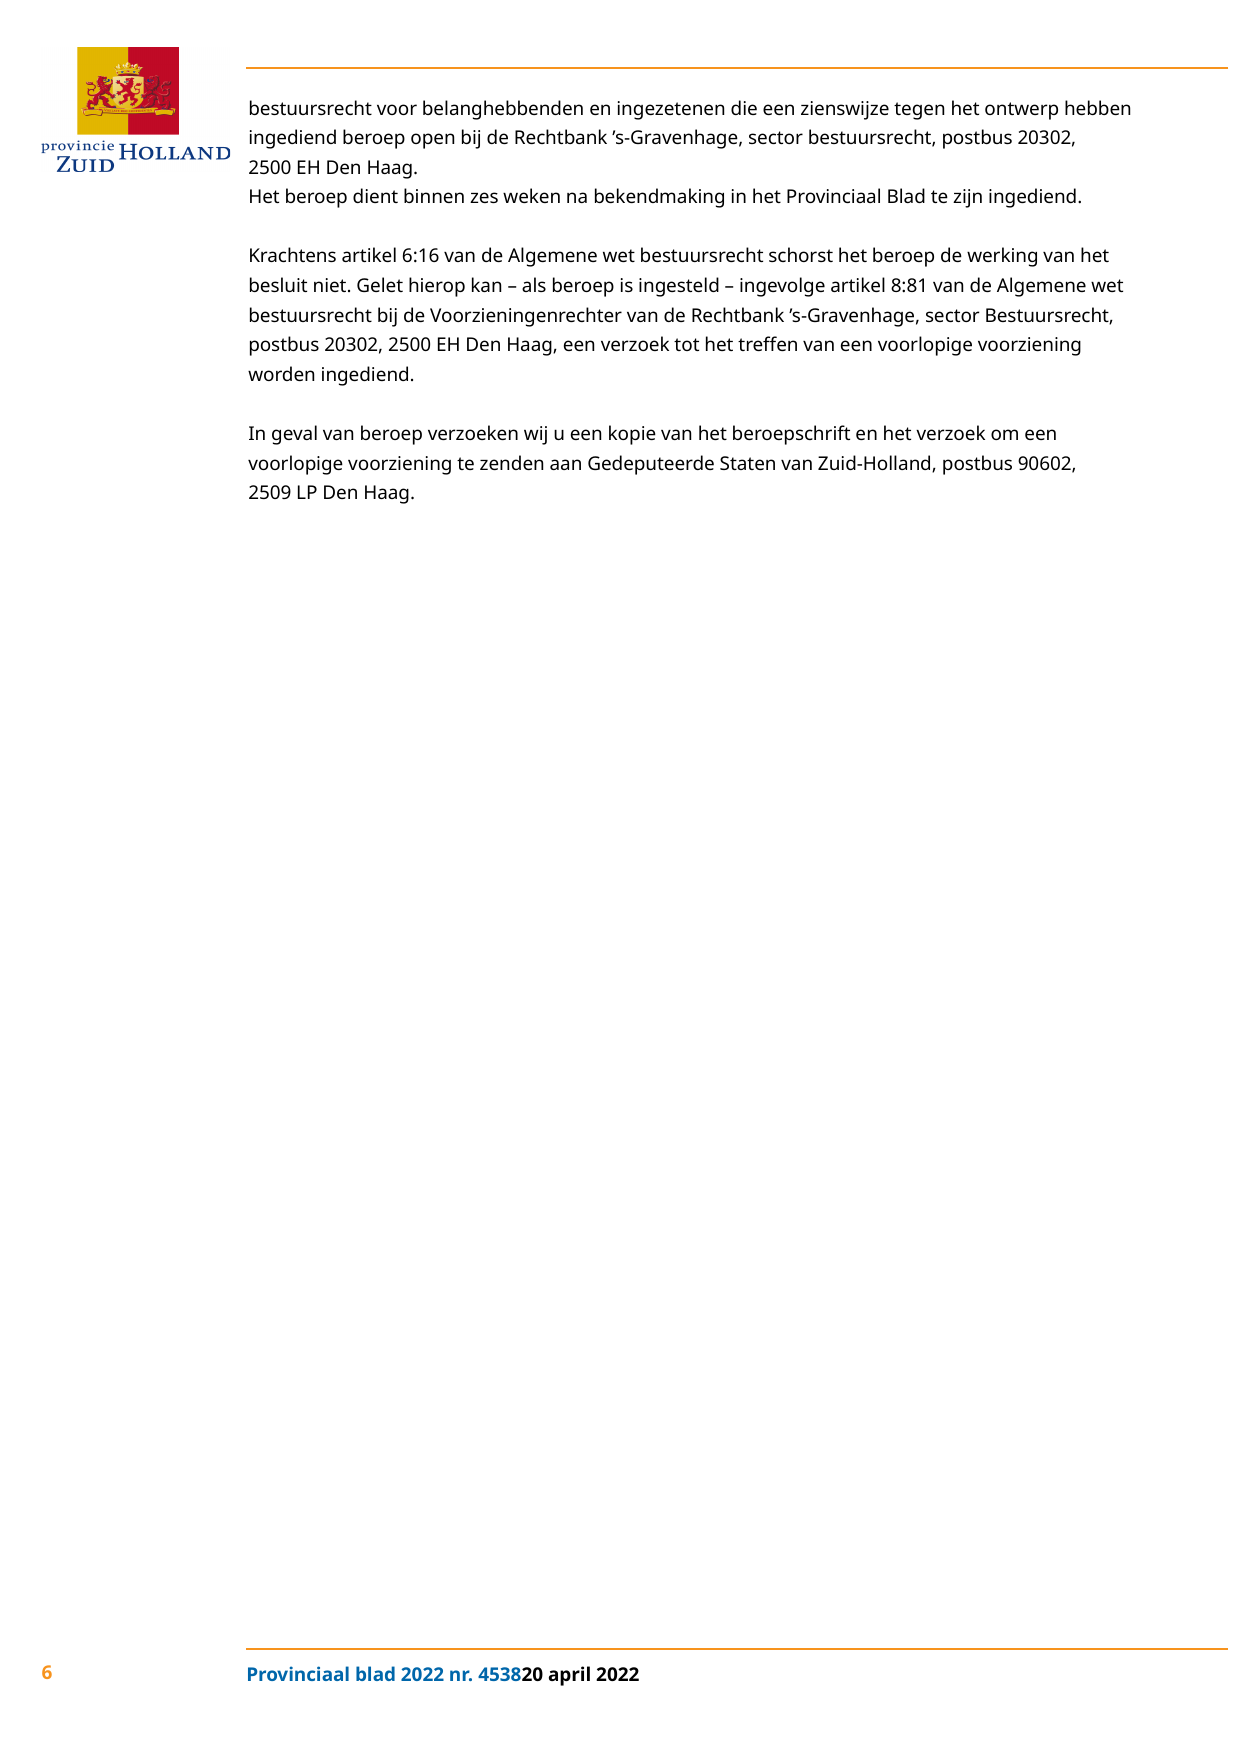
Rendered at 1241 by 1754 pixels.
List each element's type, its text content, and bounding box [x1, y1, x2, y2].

text Het beroep dient binnen zes weken na bekendmaking in het Provinciaal Blad te zijn ingediend. [248, 183, 1152, 209]
text 2500 EH Den Haag. [248, 154, 1152, 180]
picture [41, 47, 231, 172]
text bestuursrecht voor belanghebbenden en ingezetenen die een zienswijze tegen het ontwerp hebben ingediend beroep open bij de Rechtbank ’s-Gravenhage, sector bestuursrecht, postbus 20302, [248, 95, 1152, 150]
text 2509 LP Den Haag. [248, 479, 1152, 505]
text In geval van beroep verzoeken wij u een kopie van het beroepschrift en het verzoek om een voorlopige voorziening te zenden aan Gedeputeerde Staten van Zuid-Holland, postbus 90602, [248, 420, 1152, 476]
text Krachtens artikel 6:16 van de Algemene wet bestuursrecht schorst het beroep de werking van het besluit niet. Gelet hierop kan – als beroep is ingesteld – ingevolge artikel 8:81 van de Algemene wet bestuursrecht bij de Voorzieningenrechter van de Rechtbank ’s-Gravenhage, sector Bestuursrecht, postbus 20302, 2500 EH Den Haag, een verzoek tot het treffen van een voorlopige voorziening worden ingediend. [248, 243, 1152, 387]
